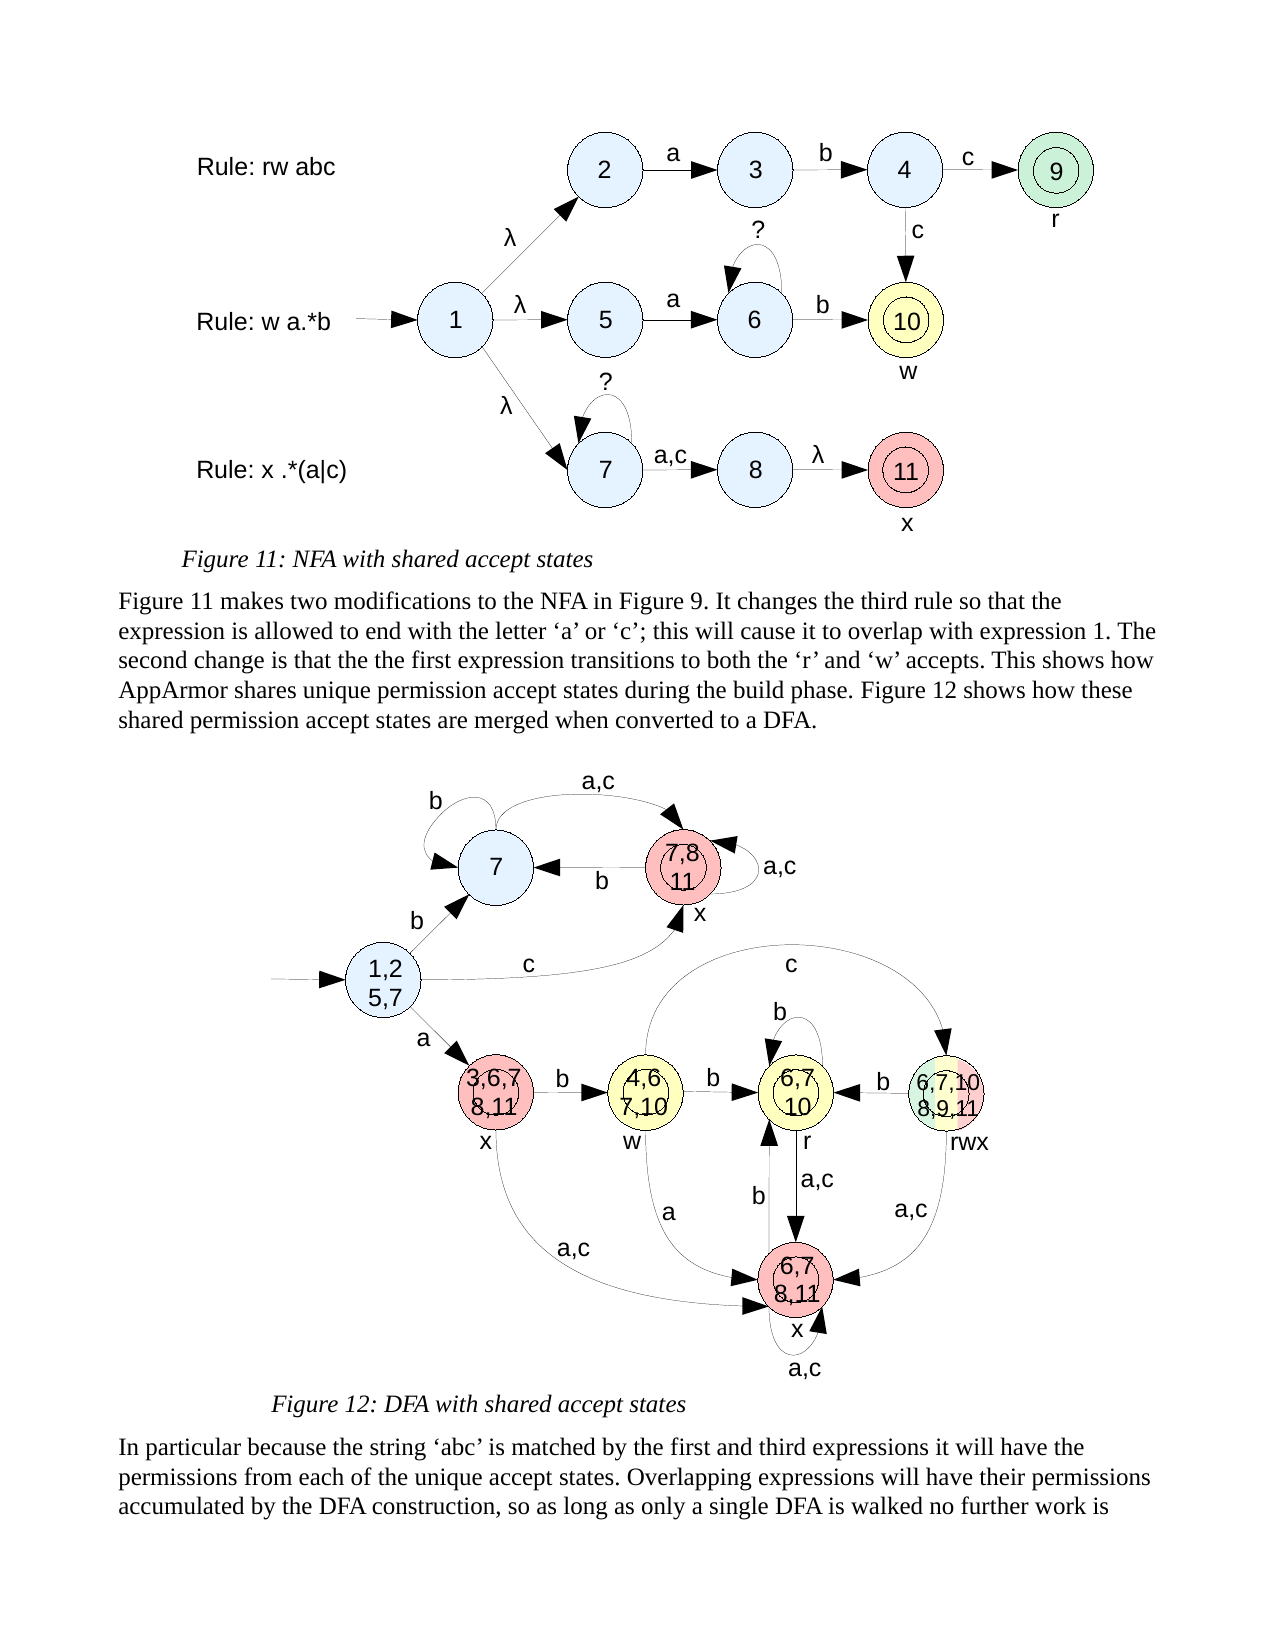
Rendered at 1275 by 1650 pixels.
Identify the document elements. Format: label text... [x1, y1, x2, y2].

text In particular because the string ‘abc’ is matched by the first and third expressions it will have the permissions from each of the unique accept states. Overlapping expressions will have their permissions accumulated by the DFA construction, so as long as only a single DFA is walked no further work is [118, 1431, 1157, 1520]
subtitle Trap/Non-accepting State [458, 829, 534, 905]
text Figure 11: NFA with shared accept states [181, 143, 1094, 573]
text Figure 12: DFA with shared accept states [271, 771, 1004, 1418]
text Figure 11 makes two modifications to the NFA in Figure 9. It changes the third rule so that the expression is allowed to end with the letter ‘a’ or ‘c’; this will cause it to overlap with expression 1. The second change is that the the first expression transitions to both the ‘r’ and ‘w’ accepts. This shows how AppArmor shares unique permission accept states during the build phase. Figure 12 shows how these shared permission accept states are merged when converted to a DFA. [118, 585, 1157, 734]
text 3 [868, 282, 943, 357]
subtitle Trap/Non-accepting State [346, 942, 421, 1017]
